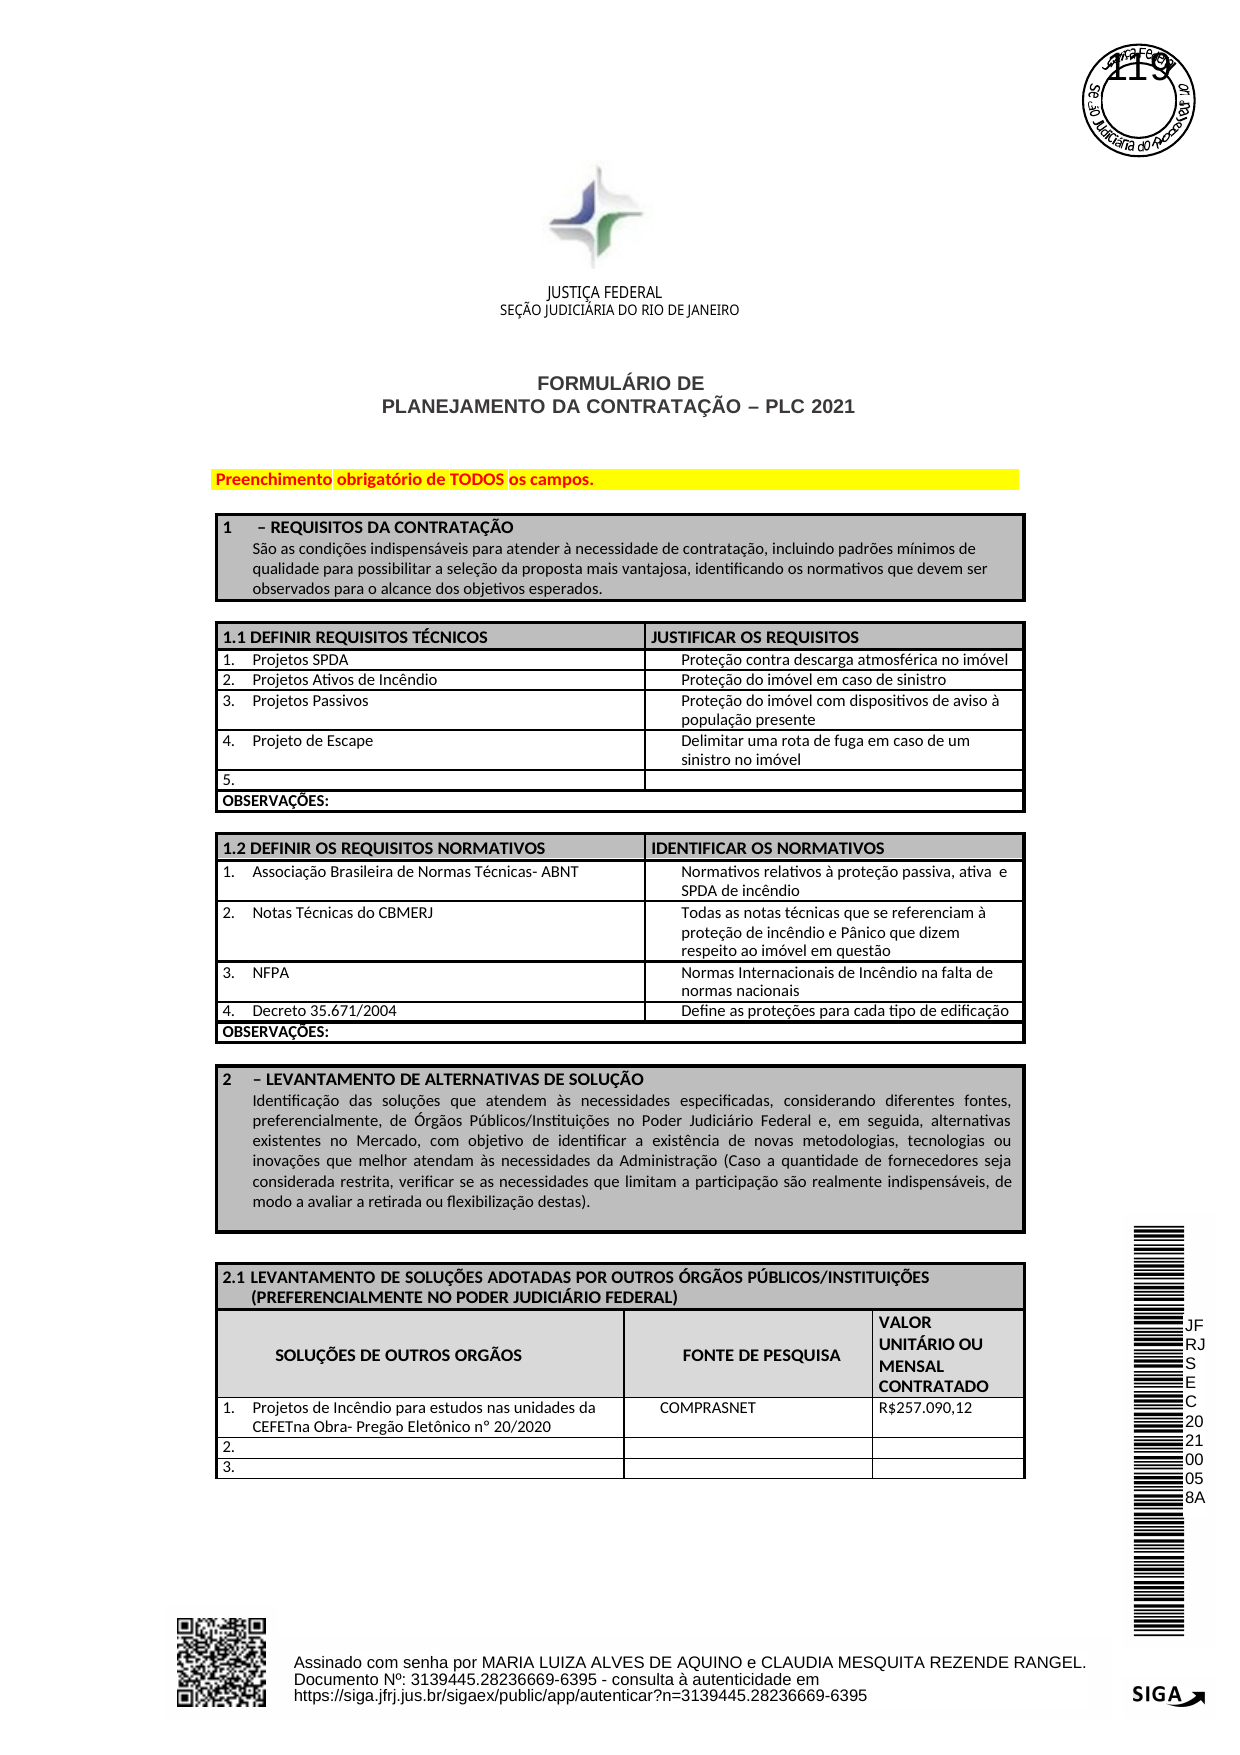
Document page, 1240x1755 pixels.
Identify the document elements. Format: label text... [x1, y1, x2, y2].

table_cell OBSERVAÇÕES: [218, 1024, 1022, 1041]
table_cell 5. [218, 771, 644, 789]
table_cell Normas Internacionais de Incêndio na falta de normas nacionais [646, 963, 1022, 1001]
table_header IDENTIFICAR OS NORMATIVOS [646, 835, 1022, 858]
table_cell OBSERVAÇÕES: [218, 792, 1022, 809]
table_cell 4. Decreto 35.671/2004 [218, 1003, 644, 1020]
table_cell [873, 1438, 1023, 1457]
table_cell 2. Notas Técnicas do CBMERJ [218, 902, 644, 960]
text Preenchimento obrigatório de TODOS os campos. [211, 468, 1064, 490]
table_cell Proteção do imóvel com dispositivos de aviso à população presente [646, 691, 1022, 729]
text e [1179, 97, 1193, 105]
table_cell FONTE DE PESQUISA [625, 1311, 872, 1397]
table_cell VALOR UNITÁRIO OU MENSAL CONTRATADO [873, 1311, 1023, 1397]
table_cell 2. [218, 1438, 623, 1457]
table_cell 3. Projetos Passivos [218, 691, 644, 729]
table_header 2.1 LEVANTAMENTO DE SOLUÇÕES ADOTADAS POR OUTROS ÓRGÃOS PÚBLICOS/INSTITUIÇÕES (PREFERENCIALMENTE NO PODER JUDICIÁRIO FEDERAL) [218, 1265, 1023, 1308]
table_header 1.1 DEFINIR REQUISITOS TÉCNICOS [218, 624, 644, 648]
table_cell 4. Projeto de Escape [218, 731, 644, 769]
table_cell [873, 1459, 1023, 1478]
table_header 1 – REQUISITOS DA CONTRATAÇÃO São as condições indispensáveis para atender à necessidade de contratação, incluindo padrões mínimos de qualidade para possibilitar a seleção da proposta mais vantajosa, identificando os normativos que devem ser observados para o alcance dos objetivos esperados. [218, 516, 1022, 599]
text SEÇÃO JUDICIÁRIA DO RIO DE JANEIRO [491, 302, 749, 319]
table_header JUSTIFICAR OS REQUISITOS [646, 624, 1022, 648]
table_cell [625, 1438, 872, 1457]
table_cell 1. Projetos de Incêndio para estudos nas unidades da CEFETna Obra- Pregão Eletônico nº 20/2020 [218, 1398, 623, 1437]
table_cell Define as proteções para cada tipo de edificação [646, 1003, 1022, 1020]
text FORMULÁRIO DE PLANEJAMENTO DA CONTRATAÇÃO – PLC 2021 [382, 372, 857, 418]
table_cell R$257.090,12 [873, 1398, 1023, 1437]
table_cell Delimitar uma rota de fuga em caso de um sinistro no imóvel [646, 731, 1022, 769]
table_cell Proteção do imóvel em caso de sinistro [646, 671, 1022, 689]
text JUSTIÇA FEDERAL [461, 284, 749, 302]
table_cell [646, 771, 1022, 789]
table_cell 2. Projetos Ativos de Incêndio [218, 671, 644, 689]
table_cell Todas as notas técnicas que se referenciam à proteção de incêndio e Pânico que dizem respeito ao imóvel em questão [646, 902, 1022, 960]
table_cell 1. Projetos SPDA [218, 651, 644, 668]
table_cell Normativos relativos à proteção passiva, ativa e SPDA de incêndio [646, 862, 1022, 900]
table_cell 3. NFPA [218, 963, 644, 1001]
table_cell Proteção contra descarga atmosférica no imóvel [646, 651, 1022, 668]
table_header 1.2 DEFINIR OS REQUISITOS NORMATIVOS [218, 835, 644, 858]
text ç [1087, 98, 1101, 106]
table_cell COMPRASNET [625, 1398, 872, 1437]
text JFRJSEC202100058A [1185, 1316, 1206, 1507]
table_cell SOLUÇÕES DE OUTROS ORGÃOS [218, 1311, 623, 1397]
table_cell 3. [218, 1459, 623, 1478]
table_cell [625, 1459, 872, 1478]
table_cell 1. Associação Brasileira de Normas Técnicas- ABNT [218, 862, 644, 900]
table_header 2 – LEVANTAMENTO DE ALTERNATIVAS DE SOLUÇÃO Identificação das soluções que atendem às necessidades especificadas, considerando diferentes fontes, preferencialmente, de Órgãos Públicos/Instituições no Poder Judiciário Federal e, em seguida, alternativas existentes no Mercado, com objetivo de identificar a existência de novas metodologias, tecnologias ou inovações que melhor atendam às necessidades da Administração (Caso a quantidade de fornecedores seja considerada restrita, verificar se as necessidades que limitam a participação são realmente indispensáveis, de modo a avaliar a retirada ou flexibilização destas). [218, 1068, 1022, 1230]
